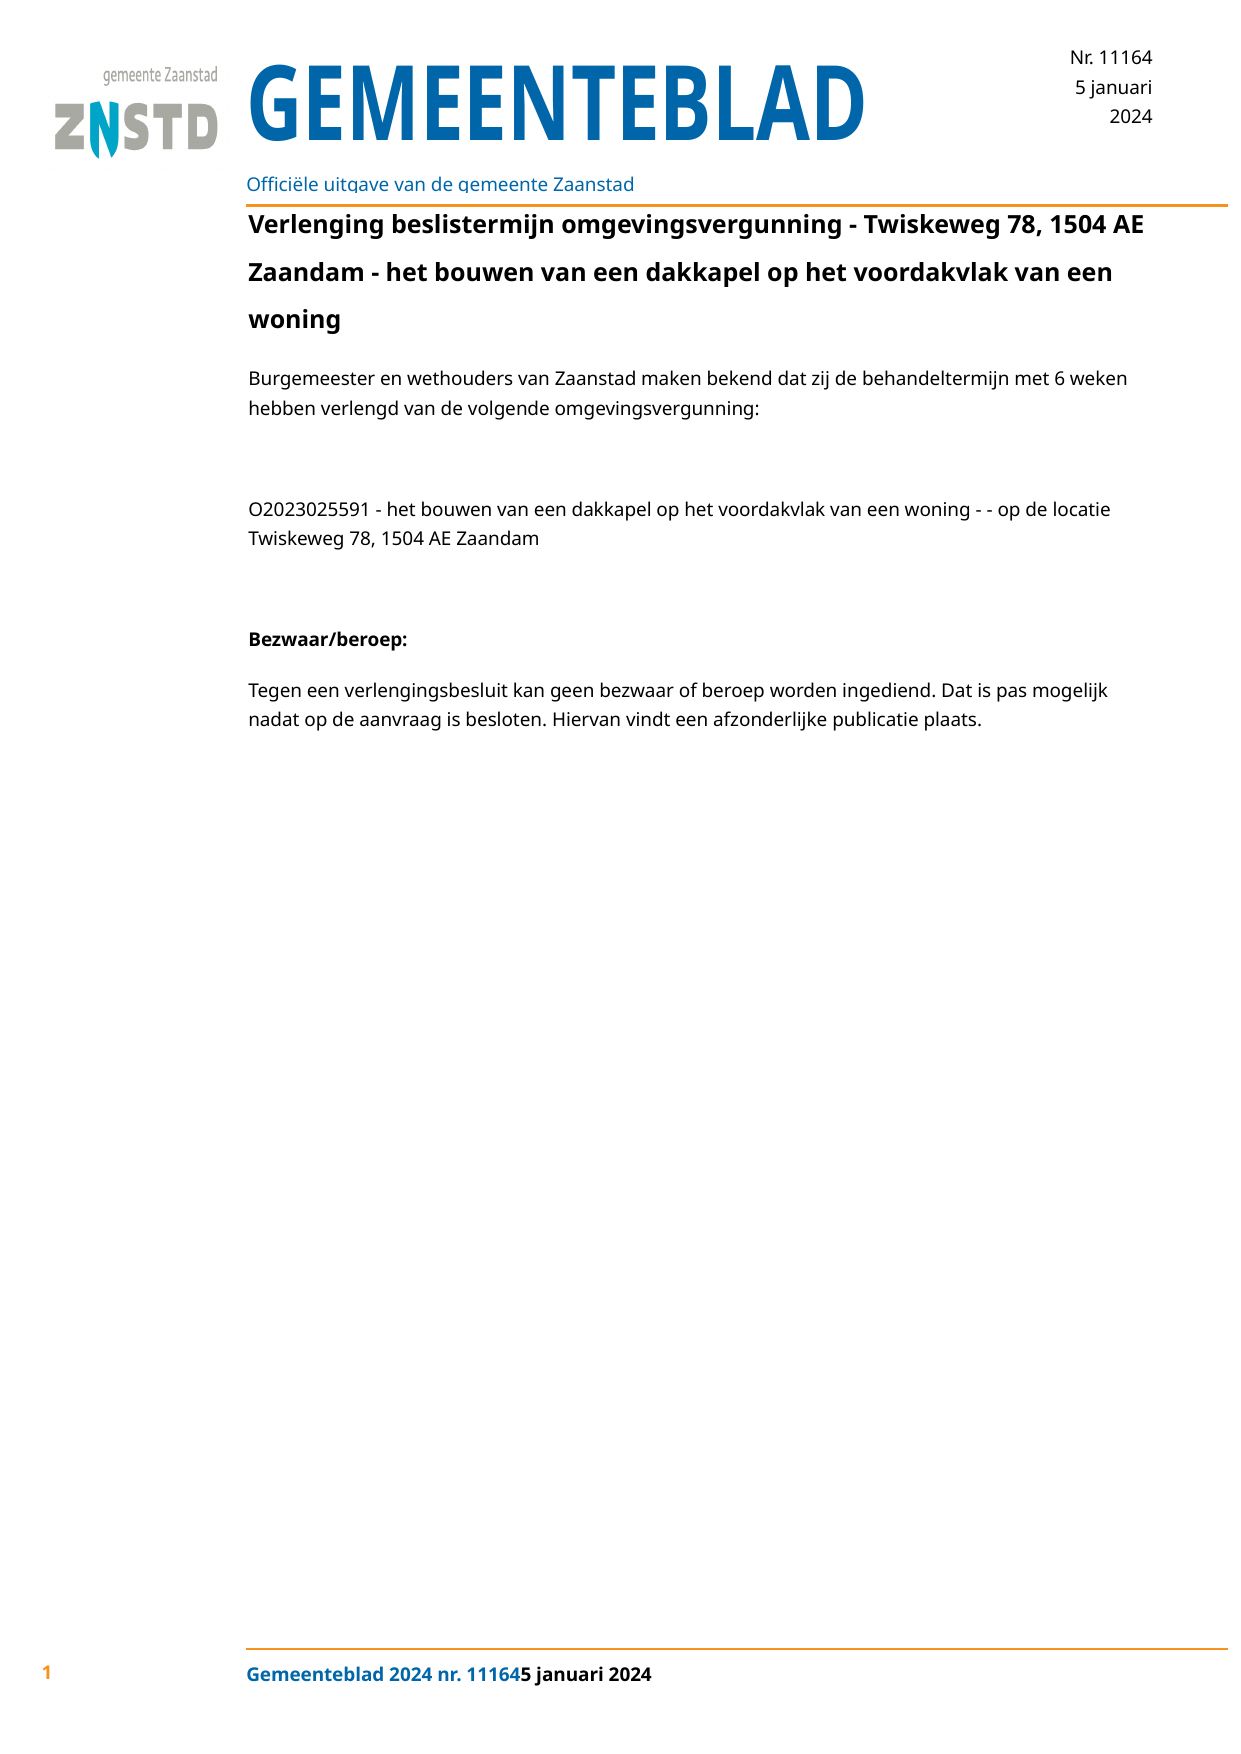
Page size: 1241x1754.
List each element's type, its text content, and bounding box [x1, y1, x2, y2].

picture [41, 47, 231, 172]
text Tegen een verlengingsbesluit kan geen bezwaar of beroep worden ingediend. Dat is pas mogelijk nadat op de aanvraag is besloten. Hiervan vindt een afzonderlijke publicatie plaats. [248, 677, 1152, 732]
text Verlenging beslistermijn omgevingsvergunning - Twiskeweg 78, 1504 AE Zaandam - het bouwen van een dakkapel op het voordakvlak van een woning [248, 207, 1152, 336]
text Burgemeester en wethouders van Zaanstad maken bekend dat zij de behandeltermijn met 6 weken hebben verlengd van de volgende omgevingsvergunning: [248, 366, 1152, 421]
text Bezwaar/beroep: [248, 626, 1152, 652]
text O2023025591 - het bouwen van een dakkapel op het voordakvlak van een woning - - op de locatie Twiskeweg 78, 1504 AE Zaandam [248, 496, 1152, 551]
